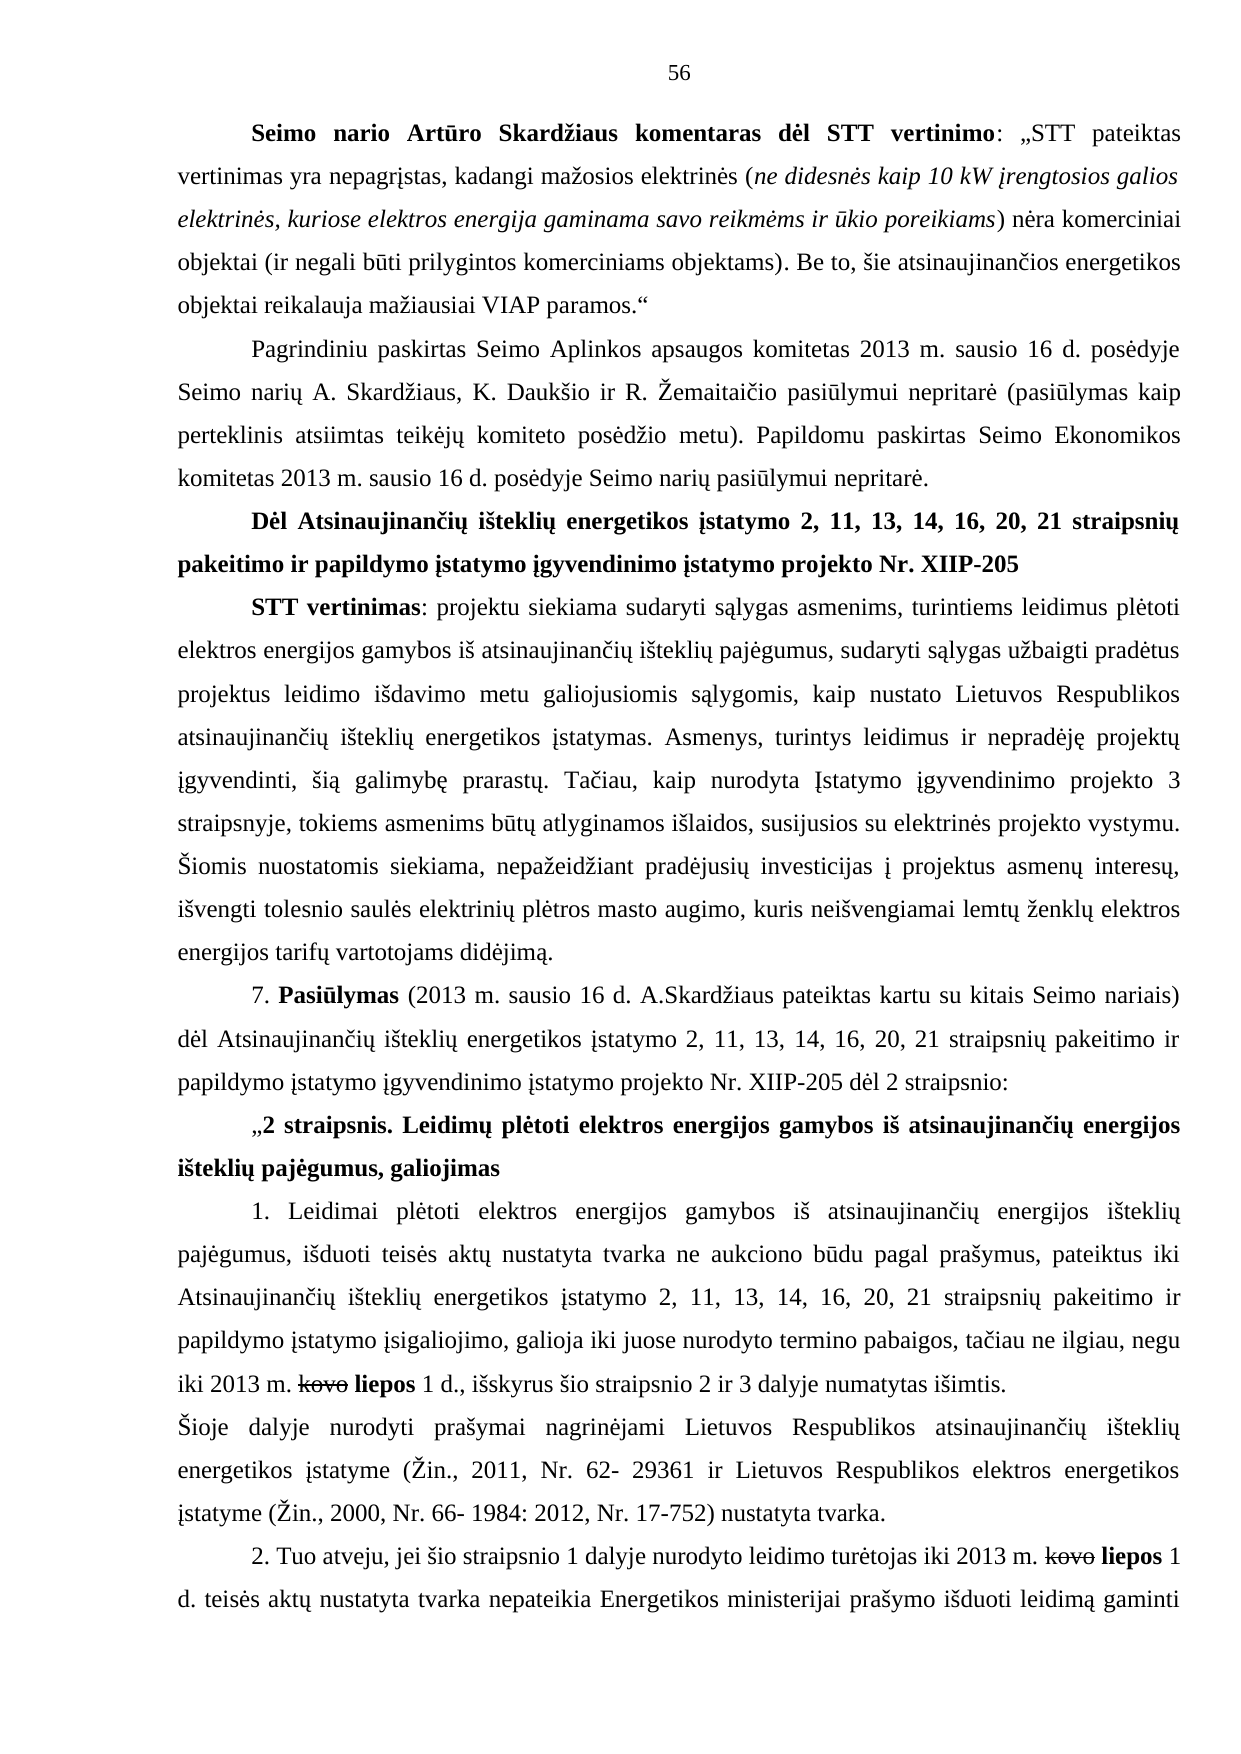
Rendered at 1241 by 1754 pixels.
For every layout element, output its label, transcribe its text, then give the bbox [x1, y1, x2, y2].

text „2 straipsnis. Leidimų plėtoti elektros energijos gamybos iš atsinaujinančių energijos išteklių pajėgumus, galiojimas [177, 1110, 1181, 1182]
text Dėl Atsinaujinančių išteklių energetikos įstatymo 2, 11, 13, 14, 16, 20, 21 straipsnių pakeitimo ir papildymo įstatymo įgyvendinimo įstatymo projekto Nr. XIIP-205 [177, 506, 1181, 578]
text 1. Leidimai plėtoti elektros energijos gamybos iš atsinaujinančių energijos išteklių pajėgumus, išduoti teisės aktų nustatyta tvarka ne aukciono būdu pagal prašymus, pateiktus iki Atsinaujinančių išteklių energetikos įstatymo 2, 11, 13, 14, 16, 20, 21 straipsnių pakeitimo ir papildymo įstatymo įsigaliojimo, galioja iki juose nurodyto termino pabaigos, tačiau ne ilgiau, negu iki 2013 m. kovo liepos 1 d., išskyrus šio straipsnio 2 ir 3 dalyje numatytas išimtis. [177, 1196, 1181, 1397]
text 2. Tuo atveju, jei šio straipsnio 1 dalyje nurodyto leidimo turėtojas iki 2013 m. kovo liepos 1 d. teisės aktų nustatyta tvarka nepateikia Energetikos ministerijai prašymo išduoti leidimą gaminti [177, 1541, 1181, 1613]
text Šioje dalyje nurodyti prašymai nagrinėjami Lietuvos Respublikos atsinaujinančių išteklių energetikos įstatyme (Žin., 2011, Nr. 62- 29361 ir Lietuvos Respublikos elektros energetikos įstatyme (Žin., 2000, Nr. 66- 1984: 2012, Nr. 17-752) nustatyta tvarka. [177, 1412, 1181, 1527]
text Seimo nario Artūro Skardžiaus komentaras dėl STT vertinimo: „STT pateiktas vertinimas yra nepagrįstas, kadangi mažosios elektrinės (ne didesnės kaip 10 kW įrengtosios galios elektrinės, kuriose elektros energija gaminama savo reikmėms ir ūkio poreikiams) nėra komerciniai objektai (ir negali būti prilygintos komerciniams objektams). Be to, šie atsinaujinančios energetikos objektai reikalauja mažiausiai VIAP paramos.“ [177, 118, 1181, 319]
text Pagrindiniu paskirtas Seimo Aplinkos apsaugos komitetas 2013 m. sausio 16 d. posėdyje Seimo narių A. Skardžiaus, K. Daukšio ir R. Žemaitaičio pasiūlymui nepritarė (pasiūlymas kaip perteklinis atsiimtas teikėjų komiteto posėdžio metu). Papildomu paskirtas Seimo Ekonomikos komitetas 2013 m. sausio 16 d. posėdyje Seimo narių pasiūlymui nepritarė. [177, 334, 1181, 492]
text STT vertinimas: projektu siekiama sudaryti sąlygas asmenims, turintiems leidimus plėtoti elektros energijos gamybos iš atsinaujinančių išteklių pajėgumus, sudaryti sąlygas užbaigti pradėtus projektus leidimo išdavimo metu galiojusiomis sąlygomis, kaip nustato Lietuvos Respublikos atsinaujinančių išteklių energetikos įstatymas. Asmenys, turintys leidimus ir nepradėję projektų įgyvendinti, šią galimybę prarastų. Tačiau, kaip nurodyta Įstatymo įgyvendinimo projekto 3 straipsnyje, tokiems asmenims būtų atlyginamos išlaidos, susijusios su elektrinės projekto vystymu. Šiomis nuostatomis siekiama, nepažeidžiant pradėjusių investicijas į projektus asmenų interesų, išvengti tolesnio saulės elektrinių plėtros masto augimo, kuris neišvengiamai lemtų ženklų elektros energijos tarifų vartotojams didėjimą. [177, 592, 1181, 966]
text 7. Pasiūlymas (2013 m. sausio 16 d. A.Skardžiaus pateiktas kartu su kitais Seimo nariais) dėl Atsinaujinančių išteklių energetikos įstatymo 2, 11, 13, 14, 16, 20, 21 straipsnių pakeitimo ir papildymo įstatymo įgyvendinimo įstatymo projekto Nr. XIIP-205 dėl 2 straipsnio: [177, 981, 1181, 1096]
